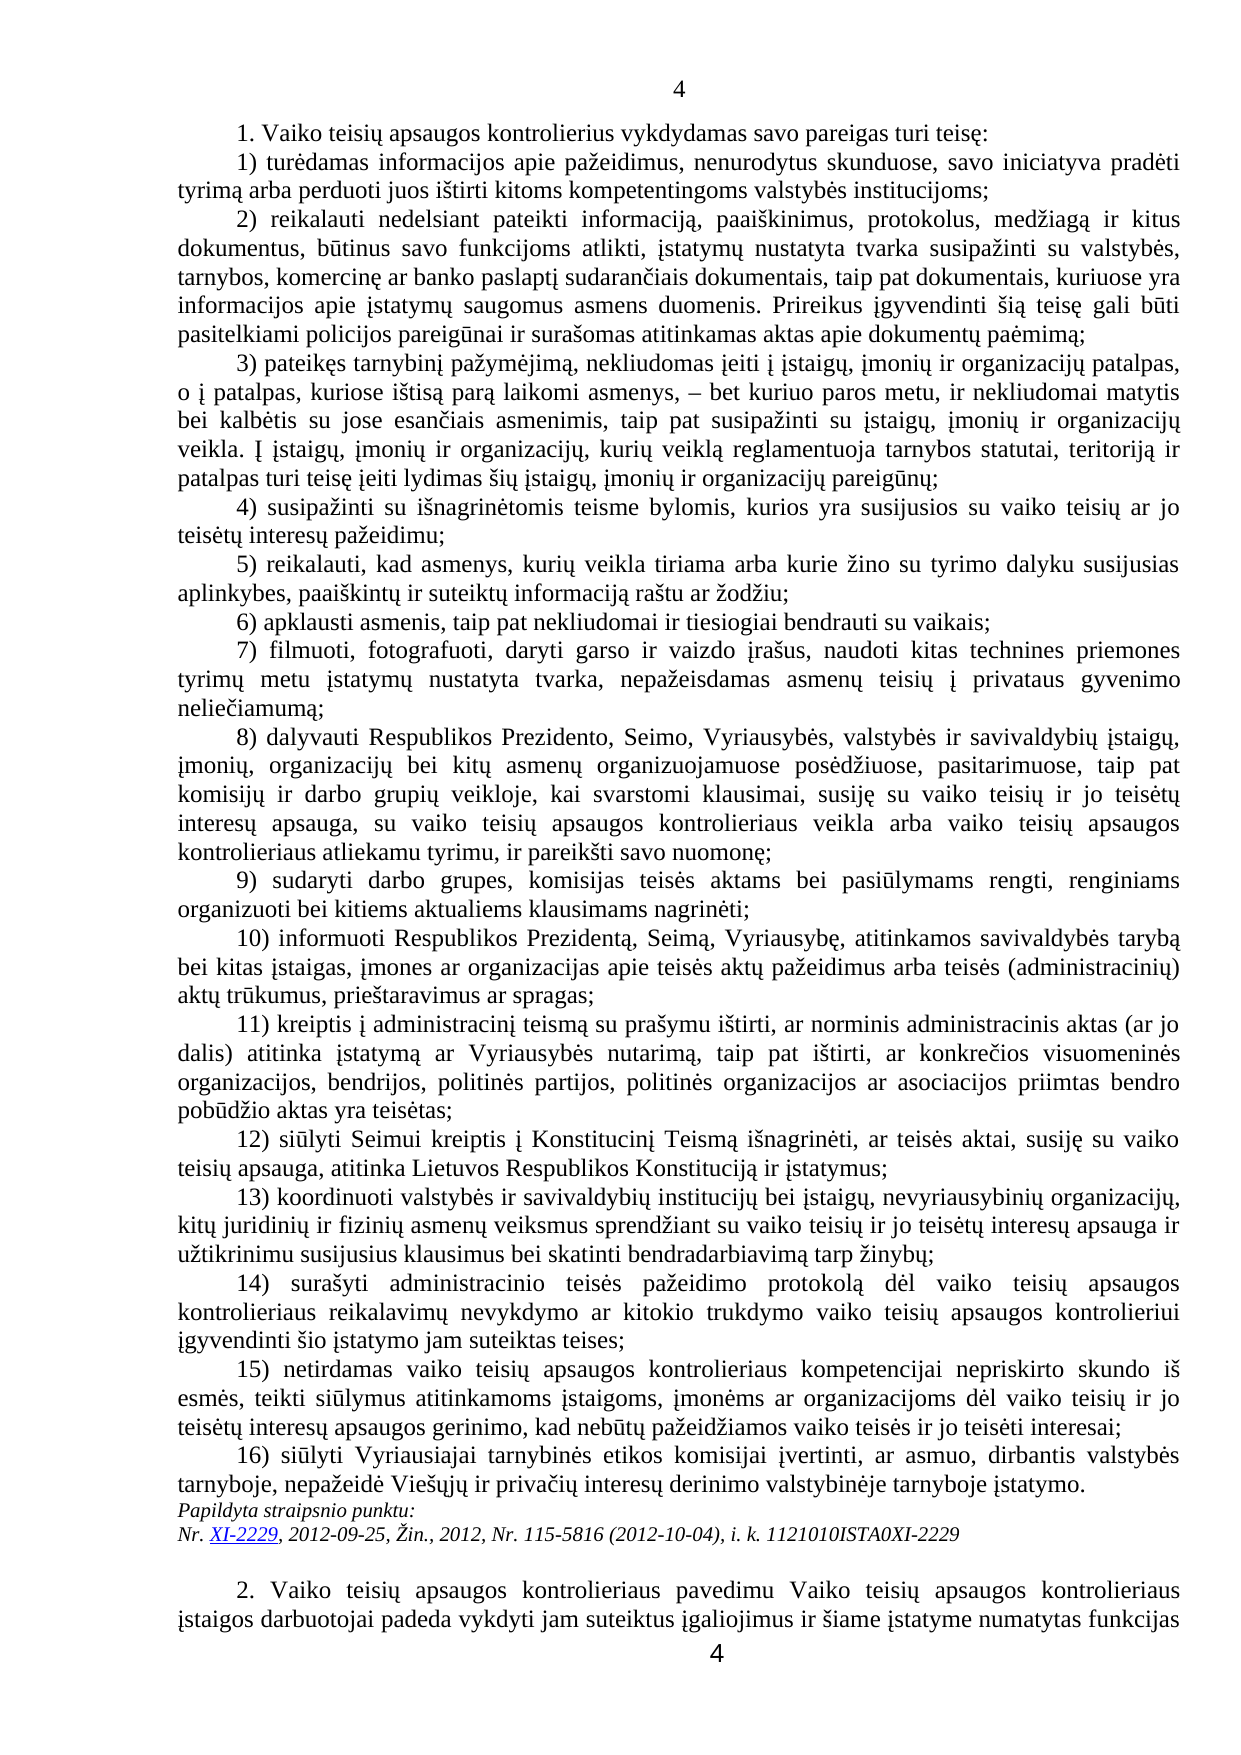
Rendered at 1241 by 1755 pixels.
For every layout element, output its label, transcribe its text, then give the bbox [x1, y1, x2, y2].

text 5) reikalauti, kad asmenys, kurių veikla tiriama arba kurie žino su tyrimo dalyku susijusias aplinkybes, paaiškintų ir suteiktų informaciją raštu ar žodžiu; [177, 549, 1181, 607]
text 1. Vaiko teisių apsaugos kontrolierius vykdydamas savo pareigas turi teisę: [177, 118, 1181, 147]
text 14) surašyti administracinio teisės pažeidimo protokolą dėl vaiko teisių apsaugos kontrolieriaus reikalavimų nevykdymo ar kitokio trukdymo vaiko teisių apsaugos kontrolieriui įgyvendinti šio įstatymo jam suteiktas teises; [177, 1268, 1181, 1354]
text 6) apklausti asmenis, taip pat nekliudomai ir tiesiogiai bendrauti su vaikais; [177, 607, 1181, 636]
text 13) koordinuoti valstybės ir savivaldybių institucijų bei įstaigų, nevyriausybinių organizacijų, kitų juridinių ir fizinių asmenų veiksmus sprendžiant su vaiko teisių ir jo teisėtų interesų apsauga ir užtikrinimu susijusius klausimus bei skatinti bendradarbiavimą tarp žinybų; [177, 1182, 1181, 1268]
text 10) informuoti Respublikos Prezidentą, Seimą, Vyriausybę, atitinkamos savivaldybės tarybą bei kitas įstaigas, įmones ar organizacijas apie teisės aktų pažeidimus arba teisės (administracinių) aktų trūkumus, prieštaravimus ar spragas; [177, 923, 1181, 1009]
text Nr. XI-2229, 2012-09-25, Žin., 2012, Nr. 115-5816 (2012-10-04), i. k. 1121010ISTA0XI-2229 [177, 1522, 1181, 1546]
text 15) netirdamas vaiko teisių apsaugos kontrolieriaus kompetencijai nepriskirto skundo iš esmės, teikti siūlymus atitinkamoms įstaigoms, įmonėms ar organizacijoms dėl vaiko teisių ir jo teisėtų interesų apsaugos gerinimo, kad nebūtų pažeidžiamos vaiko teisės ir jo teisėti interesai; [177, 1354, 1181, 1441]
text 16) siūlyti Vyriausiajai tarnybinės etikos komisijai įvertinti, ar asmuo, dirbantis valstybės tarnyboje, nepažeidė Viešųjų ir privačių interesų derinimo valstybinėje tarnyboje įstatymo. [177, 1441, 1181, 1498]
text 2) reikalauti nedelsiant pateikti informaciją, paaiškinimus, protokolus, medžiagą ir kitus dokumentus, būtinus savo funkcijoms atlikti, įstatymų nustatyta tvarka susipažinti su valstybės, tarnybos, komercinę ar banko paslaptį sudarančiais dokumentais, taip pat dokumentais, kuriuose yra informacijos apie įstatymų saugomus asmens duomenis. Prireikus įgyvendinti šią teisę gali būti pasitelkiami policijos pareigūnai ir surašomas atitinkamas aktas apie dokumentų paėmimą; [177, 204, 1181, 348]
text 7) filmuoti, fotografuoti, daryti garso ir vaizdo įrašus, naudoti kitas technines priemones tyrimų metu įstatymų nustatyta tvarka, nepažeisdamas asmenų teisių į privataus gyvenimo neliečiamumą; [177, 636, 1181, 722]
text 11) kreiptis į administracinį teismą su prašymu ištirti, ar norminis administracinis aktas (ar jo dalis) atitinka įstatymą ar Vyriausybės nutarimą, taip pat ištirti, ar konkrečios visuomeninės organizacijos, bendrijos, politinės partijos, politinės organizacijos ar asociacijos priimtas bendro pobūdžio aktas yra teisėtas; [177, 1009, 1181, 1124]
text 4) susipažinti su išnagrinėtomis teisme bylomis, kurios yra susijusios su vaiko teisių ar jo teisėtų interesų pažeidimu; [177, 492, 1181, 549]
text 12) siūlyti Seimui kreiptis į Konstitucinį Teismą išnagrinėti, ar teisės aktai, susiję su vaiko teisių apsauga, atitinka Lietuvos Respublikos Konstituciją ir įstatymus; [177, 1124, 1181, 1182]
text 9) sudaryti darbo grupes, komisijas teisės aktams bei pasiūlymams rengti, renginiams organizuoti bei kitiems aktualiems klausimams nagrinėti; [177, 866, 1181, 923]
text 8) dalyvauti Respublikos Prezidento, Seimo, Vyriausybės, valstybės ir savivaldybių įstaigų, įmonių, organizacijų bei kitų asmenų organizuojamuose posėdžiuose, pasitarimuose, taip pat komisijų ir darbo grupių veikloje, kai svarstomi klausimai, susiję su vaiko teisių ir jo teisėtų interesų apsauga, su vaiko teisių apsaugos kontrolieriaus veikla arba vaiko teisių apsaugos kontrolieriaus atliekamu tyrimu, ir pareikšti savo nuomonę; [177, 722, 1181, 866]
text 2. Vaiko teisių apsaugos kontrolieriaus pavedimu Vaiko teisių apsaugos kontrolieriaus įstaigos darbuotojai padeda vykdyti jam suteiktus įgaliojimus ir šiame įstatyme numatytas funkcijas [177, 1575, 1181, 1632]
text 1) turėdamas informacijos apie pažeidimus, nenurodytus skunduose, savo iniciatyva pradėti tyrimą arba perduoti juos ištirti kitoms kompetentingoms valstybės institucijoms; [177, 147, 1181, 204]
text Papildyta straipsnio punktu: [177, 1498, 1181, 1522]
text 3) pateikęs tarnybinį pažymėjimą, nekliudomas įeiti į įstaigų, įmonių ir organizacijų patalpas, o į patalpas, kuriose ištisą parą laikomi asmenys, – bet kuriuo paros metu, ir nekliudomai matytis bei kalbėtis su jose esančiais asmenimis, taip pat susipažinti su įstaigų, įmonių ir organizacijų veikla. Į įstaigų, įmonių ir organizacijų, kurių veiklą reglamentuoja tarnybos statutai, teritoriją ir patalpas turi teisę įeiti lydimas šių įstaigų, įmonių ir organizacijų pareigūnų; [177, 348, 1181, 492]
